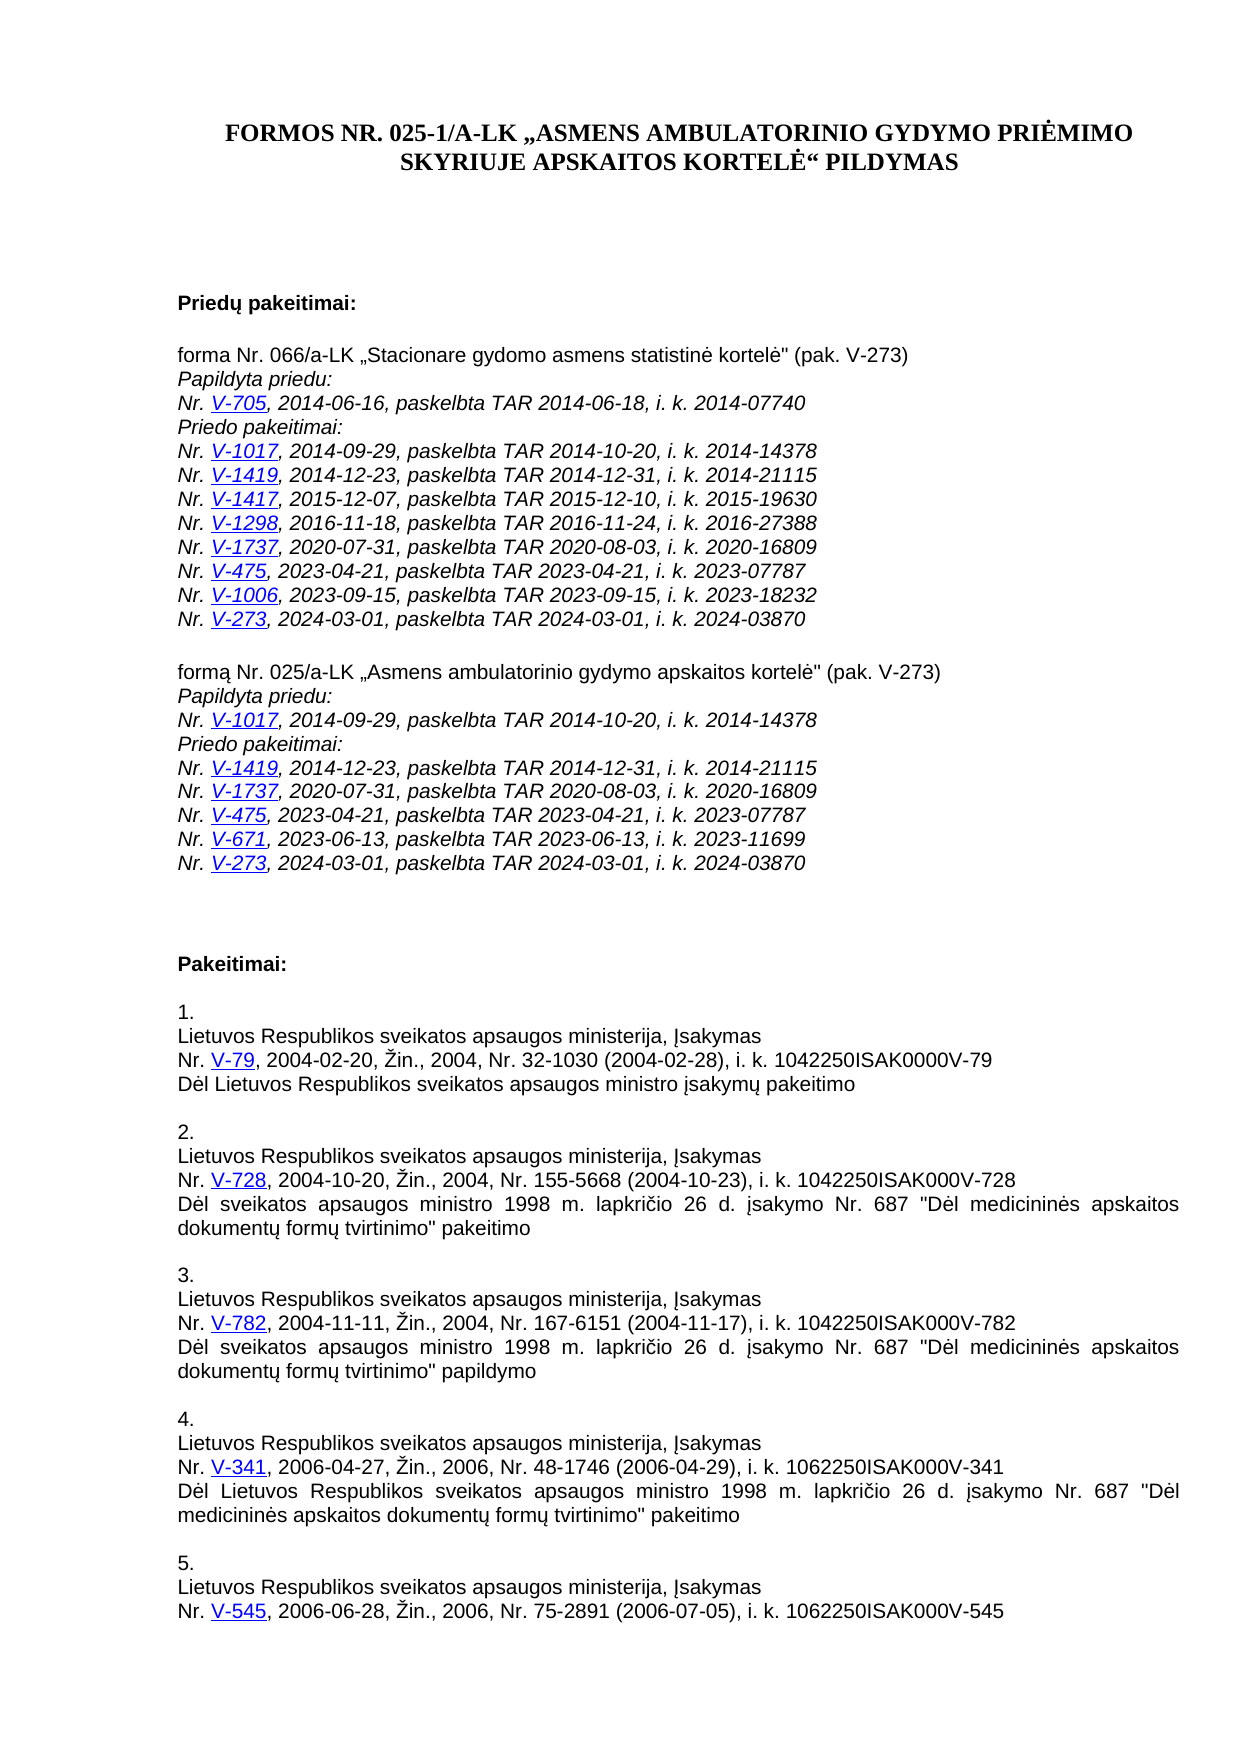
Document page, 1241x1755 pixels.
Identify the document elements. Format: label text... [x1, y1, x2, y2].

text Nr. V-79, 2004-02-20, Žin., 2004, Nr. 32-1030 (2004-02-28), i. k. 1042250ISAK0000V-79 [177, 1048, 1181, 1072]
text Nr. V-273, 2024-03-01, paskelbta TAR 2024-03-01, i. k. 2024-03870 [177, 851, 1181, 875]
text Nr. V-671, 2023-06-13, paskelbta TAR 2023-06-13, i. k. 2023-11699 [177, 827, 1181, 851]
text 3. [177, 1263, 1181, 1287]
text Lietuvos Respublikos sveikatos apsaugos ministerija, Įsakymas [177, 1287, 1181, 1311]
text Nr. V-728, 2004-10-20, Žin., 2004, Nr. 155-5668 (2004-10-23), i. k. 1042250ISAK000V-728 [177, 1167, 1181, 1191]
text Nr. V-475, 2023-04-21, paskelbta TAR 2023-04-21, i. k. 2023-07787 [177, 559, 1181, 583]
text Nr. V-1419, 2014-12-23, paskelbta TAR 2014-12-31, i. k. 2014-21115 [177, 755, 1181, 779]
text Nr. V-782, 2004-11-11, Žin., 2004, Nr. 167-6151 (2004-11-17), i. k. 1042250ISAK000V-782 [177, 1311, 1181, 1335]
text Lietuvos Respublikos sveikatos apsaugos ministerija, Įsakymas [177, 1024, 1181, 1048]
text Priedų pakeitimai: [177, 291, 1181, 314]
text Priedo pakeitimai: [177, 731, 1181, 755]
text Nr. V-1737, 2020-07-31, paskelbta TAR 2020-08-03, i. k. 2020-16809 [177, 779, 1181, 803]
text Nr. V-341, 2006-04-27, Žin., 2006, Nr. 48-1746 (2006-04-29), i. k. 1062250ISAK000V-341 [177, 1455, 1181, 1479]
text Nr. V-475, 2023-04-21, paskelbta TAR 2023-04-21, i. k. 2023-07787 [177, 803, 1181, 827]
text Pakeitimai: [177, 952, 1181, 976]
text forma Nr. 066/a-LK „Stacionare gydomo asmens statistinė kortelė" (pak. V-273) [177, 343, 1181, 367]
text Dėl Lietuvos Respublikos sveikatos apsaugos ministro įsakymų pakeitimo [177, 1072, 1181, 1096]
text Nr. V-1017, 2014-09-29, paskelbta TAR 2014-10-20, i. k. 2014-14378 [177, 439, 1181, 463]
text Nr. V-1417, 2015-12-07, paskelbta TAR 2015-12-10, i. k. 2015-19630 [177, 487, 1181, 511]
text Nr. V-1017, 2014-09-29, paskelbta TAR 2014-10-20, i. k. 2014-14378 [177, 707, 1181, 731]
text 4. [177, 1407, 1181, 1431]
text Priedo pakeitimai: [177, 415, 1181, 439]
text Dėl Lietuvos Respublikos sveikatos apsaugos ministro 1998 m. lapkričio 26 d. įsakymo Nr. 687 "Dėl medicininės apskaitos dokumentų formų tvirtinimo" pakeitimo [177, 1479, 1181, 1527]
text Nr. V-545, 2006-06-28, Žin., 2006, Nr. 75-2891 (2006-07-05), i. k. 1062250ISAK000V-545 [177, 1599, 1181, 1623]
text Nr. V-1419, 2014-12-23, paskelbta TAR 2014-12-31, i. k. 2014-21115 [177, 463, 1181, 487]
text 5. [177, 1551, 1181, 1575]
text Nr. V-273, 2024-03-01, paskelbta TAR 2024-03-01, i. k. 2024-03870 [177, 607, 1181, 631]
text Formos Nr. 025-1/a-LK „ASMENS AMBULATORINIO GYDYMO PRIĖMIMO SKYRIUJE APSKAITOS KORTELĖ“ PILDYMAS [177, 118, 1181, 176]
text Dėl sveikatos apsaugos ministro 1998 m. lapkričio 26 d. įsakymo Nr. 687 "Dėl medicininės apskaitos dokumentų formų tvirtinimo" papildymo [177, 1335, 1181, 1383]
text Lietuvos Respublikos sveikatos apsaugos ministerija, Įsakymas [177, 1431, 1181, 1455]
text Papildyta priedu: [177, 367, 1181, 391]
text formą Nr. 025/a-LK „Asmens ambulatorinio gydymo apskaitos kortelė" (pak. V-273) [177, 659, 1181, 683]
text 1. [177, 1000, 1181, 1024]
text Nr. V-1006, 2023-09-15, paskelbta TAR 2023-09-15, i. k. 2023-18232 [177, 583, 1181, 607]
text Dėl sveikatos apsaugos ministro 1998 m. lapkričio 26 d. įsakymo Nr. 687 "Dėl medicininės apskaitos dokumentų formų tvirtinimo" pakeitimo [177, 1191, 1181, 1239]
text Nr. V-1737, 2020-07-31, paskelbta TAR 2020-08-03, i. k. 2020-16809 [177, 535, 1181, 559]
text Lietuvos Respublikos sveikatos apsaugos ministerija, Įsakymas [177, 1575, 1181, 1599]
text Nr. V-705, 2014-06-16, paskelbta TAR 2014-06-18, i. k. 2014-07740 [177, 391, 1181, 415]
text 2. [177, 1119, 1181, 1143]
text Lietuvos Respublikos sveikatos apsaugos ministerija, Įsakymas [177, 1143, 1181, 1167]
text Nr. V-1298, 2016-11-18, paskelbta TAR 2016-11-24, i. k. 2016-27388 [177, 511, 1181, 535]
text Papildyta priedu: [177, 683, 1181, 707]
